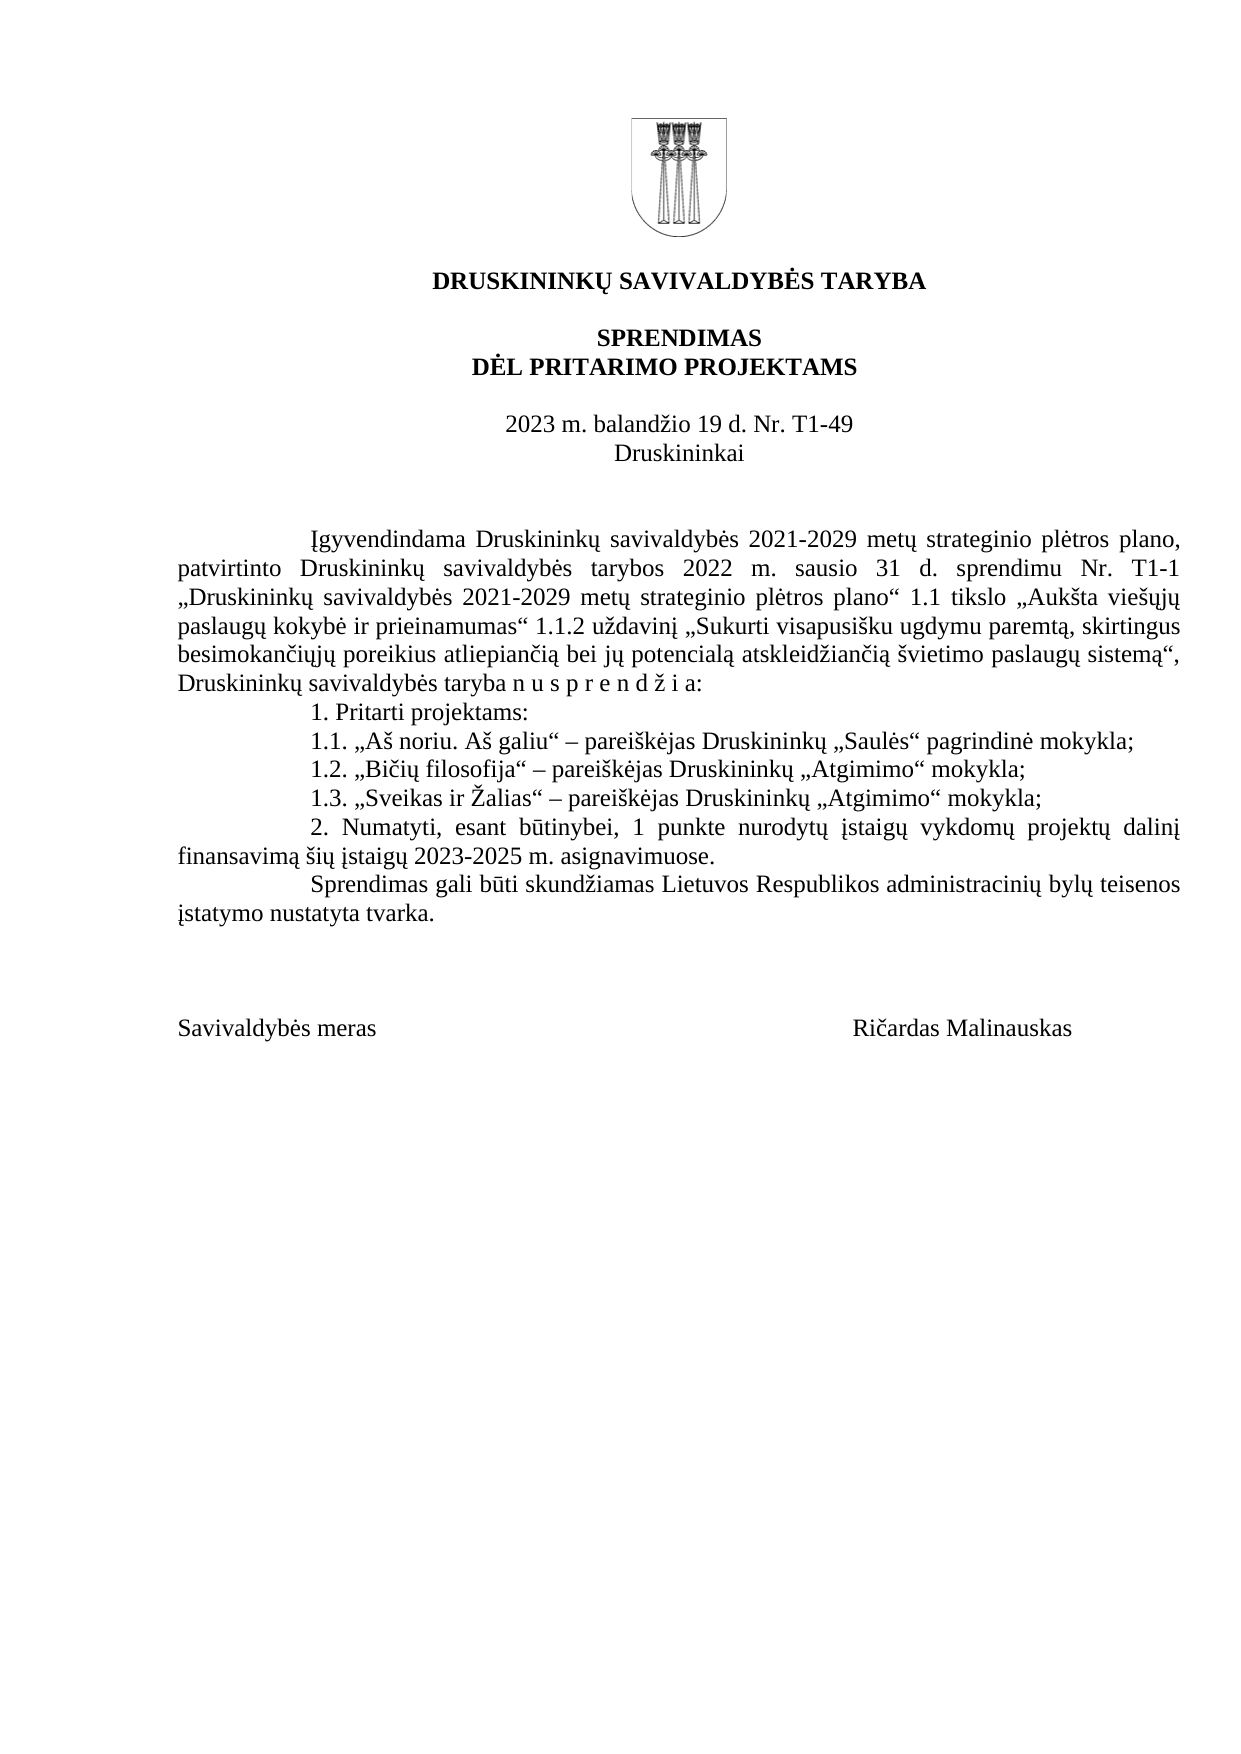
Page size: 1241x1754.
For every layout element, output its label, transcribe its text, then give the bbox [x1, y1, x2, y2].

text 1.2. „Bičių filosofija“ – pareiškėjas Druskininkų „Atgimimo“ mokykla; [177, 754, 1181, 783]
text 2023 m. balandžio 19 d. Nr. T1-49 [177, 409, 1181, 438]
text 1. Pritarti projektams: [177, 697, 1181, 726]
text SPRENDIMAS [177, 323, 1181, 352]
text 2. Numatyti, esant būtinybei, 1 punkte nurodytų įstaigų vykdomų projektų dalinį finansavimą šių įstaigų 2023-2025 m. asignavimuose. [177, 812, 1181, 869]
text DĖL PRITARIMO PROJEKTAMS [177, 352, 1152, 381]
text DRUSKININKŲ SAVIVALDYBĖS TARYBA [177, 266, 1181, 294]
subtitle Savivaldybės meras Ričardas Malinauskas [177, 1013, 1181, 1042]
text 1.3. „Sveikas ir Žalias“ – pareiškėjas Druskininkų „Atgimimo“ mokykla; [177, 783, 1181, 812]
text Sprendimas gali būti skundžiamas Lietuvos Respublikos administracinių bylų teisenos įstatymo nustatyta tvarka. [177, 869, 1181, 927]
subtitle Įgyvendindama Druskininkų savivaldybės 2021-2029 metų strateginio plėtros plano, patvirtinto Druskininkų savivaldybės tarybos 2022 m. sausio 31 d. sprendimu Nr. T1-1 „Druskininkų savivaldybės 2021-2029 metų strateginio plėtros plano“ 1.1 tikslo „Aukšta viešųjų paslaugų kokybė ir prieinamumas“ 1.1.2 uždavinį „Sukurti visapusišku ugdymu paremtą, skirtingus besimokančiųjų poreikius atliepiančią bei jų potencialą atskleidžiančią švietimo paslaugų sistemą“, Druskininkų savivaldybės taryba n u s p r e n d ž i a: [177, 524, 1181, 697]
text 1.1. „Aš noriu. Aš galiu“ – pareiškėjas Druskininkų „Saulės“ pagrindinė mokykla; [177, 726, 1181, 754]
text Druskininkai [177, 438, 1181, 467]
